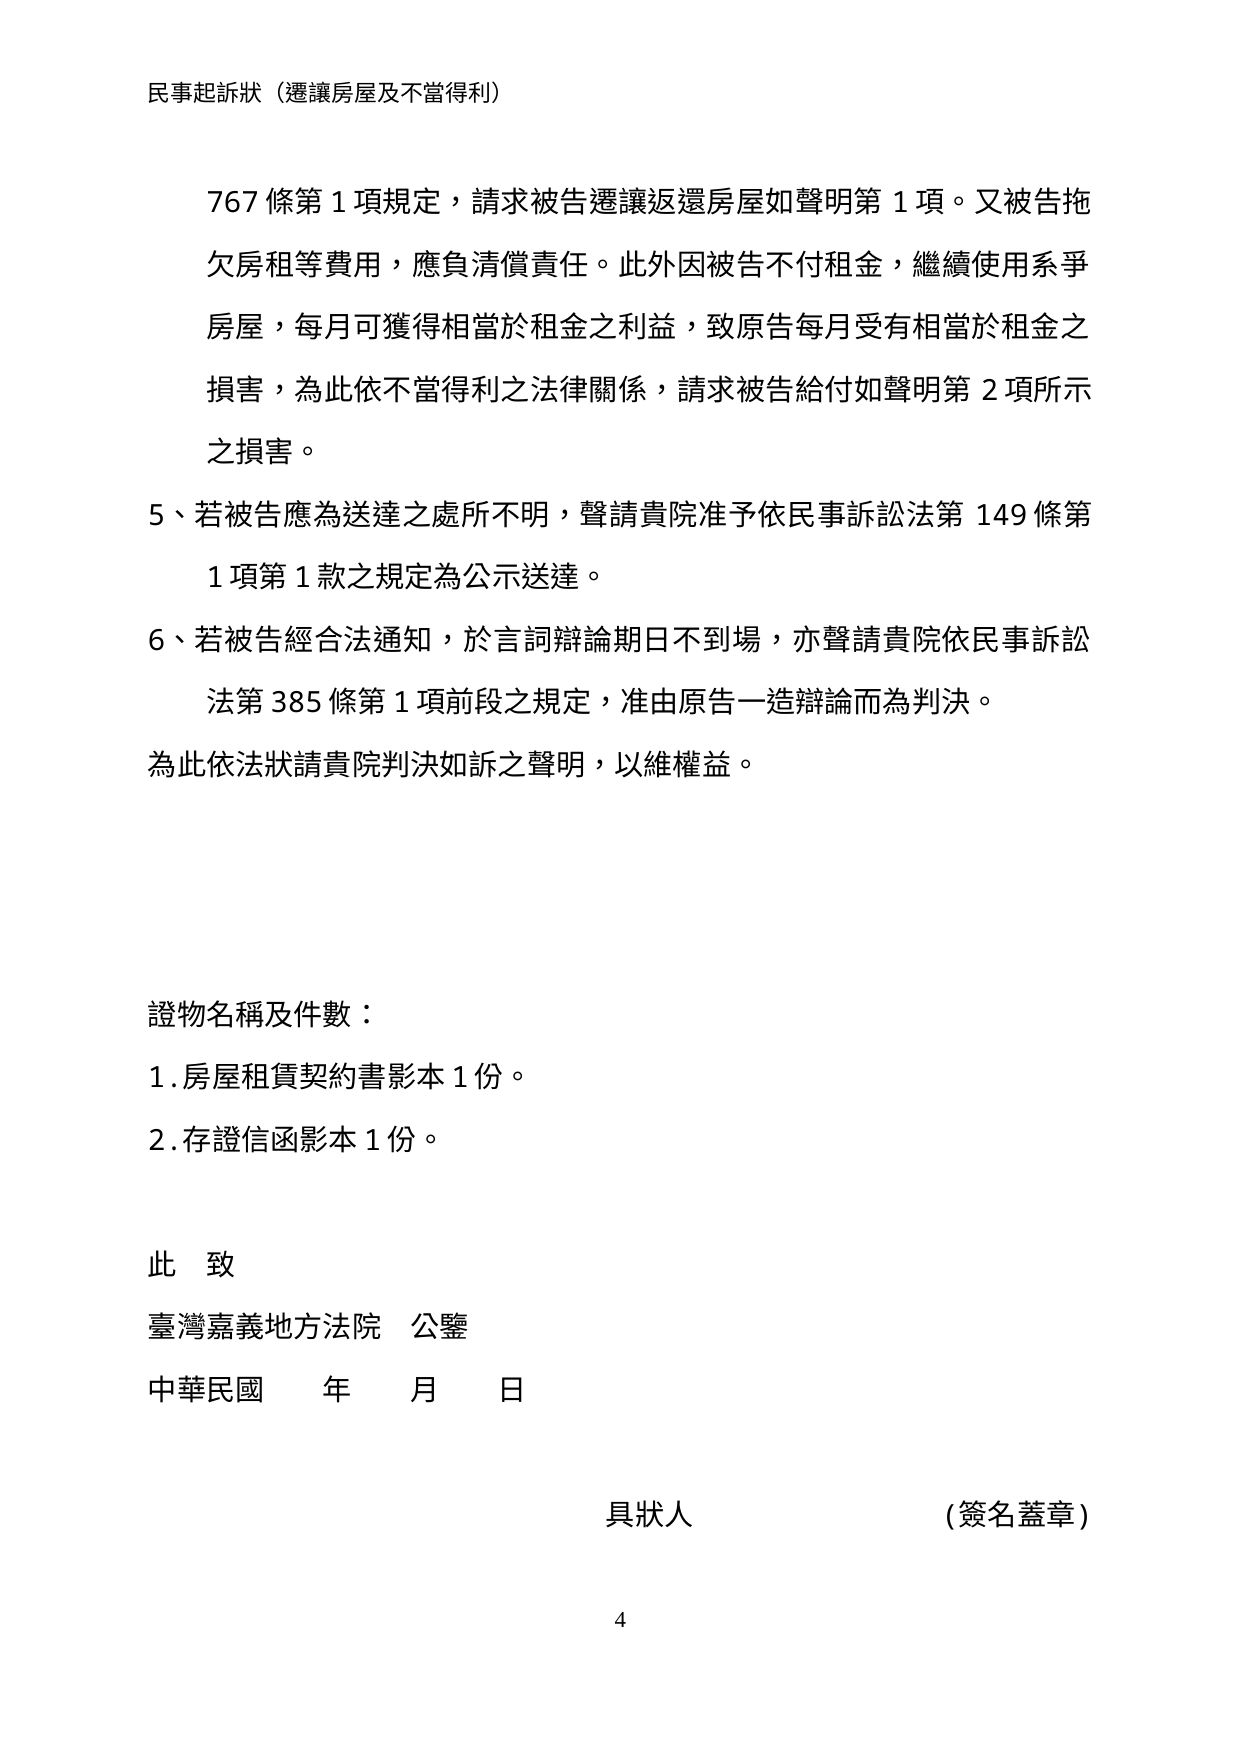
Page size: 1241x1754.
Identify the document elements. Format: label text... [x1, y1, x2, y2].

text 臺灣嘉義地方法院 公鑒 [148, 1283, 1092, 1346]
text 此 致 [148, 1221, 1092, 1283]
list 若被告經合法通知，於言詞辯論期日不到場，亦聲請貴院依民事訴訟法第385條第1項前段之規定，准由原告一造辯論而為判決。 [148, 596, 1092, 721]
text 2.存證信函影本1份。 [148, 1096, 1092, 1158]
list 若被告應為送達之處所不明，聲請貴院准予依民事訴訟法第149條第1項第1款之規定為公示送達。 [148, 471, 1092, 596]
text 為此依法狀請貴院判決如訴之聲明，以維權益。 [148, 721, 1092, 783]
list 767條第1項規定，請求被告遷讓返還房屋如聲明第1項。又被告拖欠房租等費用，應負清償責任。此外因被告不付租金，繼續使用系爭房屋，每月可獲得相當於租金之利益，致原告每月受有相當於租金之損害，為此依不當得利之法律關係，請求被告給付如聲明第2項所示之損害。 [148, 158, 1092, 471]
text 中華民國 年 月 日 [148, 1346, 1092, 1408]
text 1.房屋租賃契約書影本1份。 [148, 1033, 1092, 1096]
text 具狀人 (簽名蓋章) [148, 1471, 1092, 1533]
text 證物名稱及件數： [148, 971, 1092, 1033]
